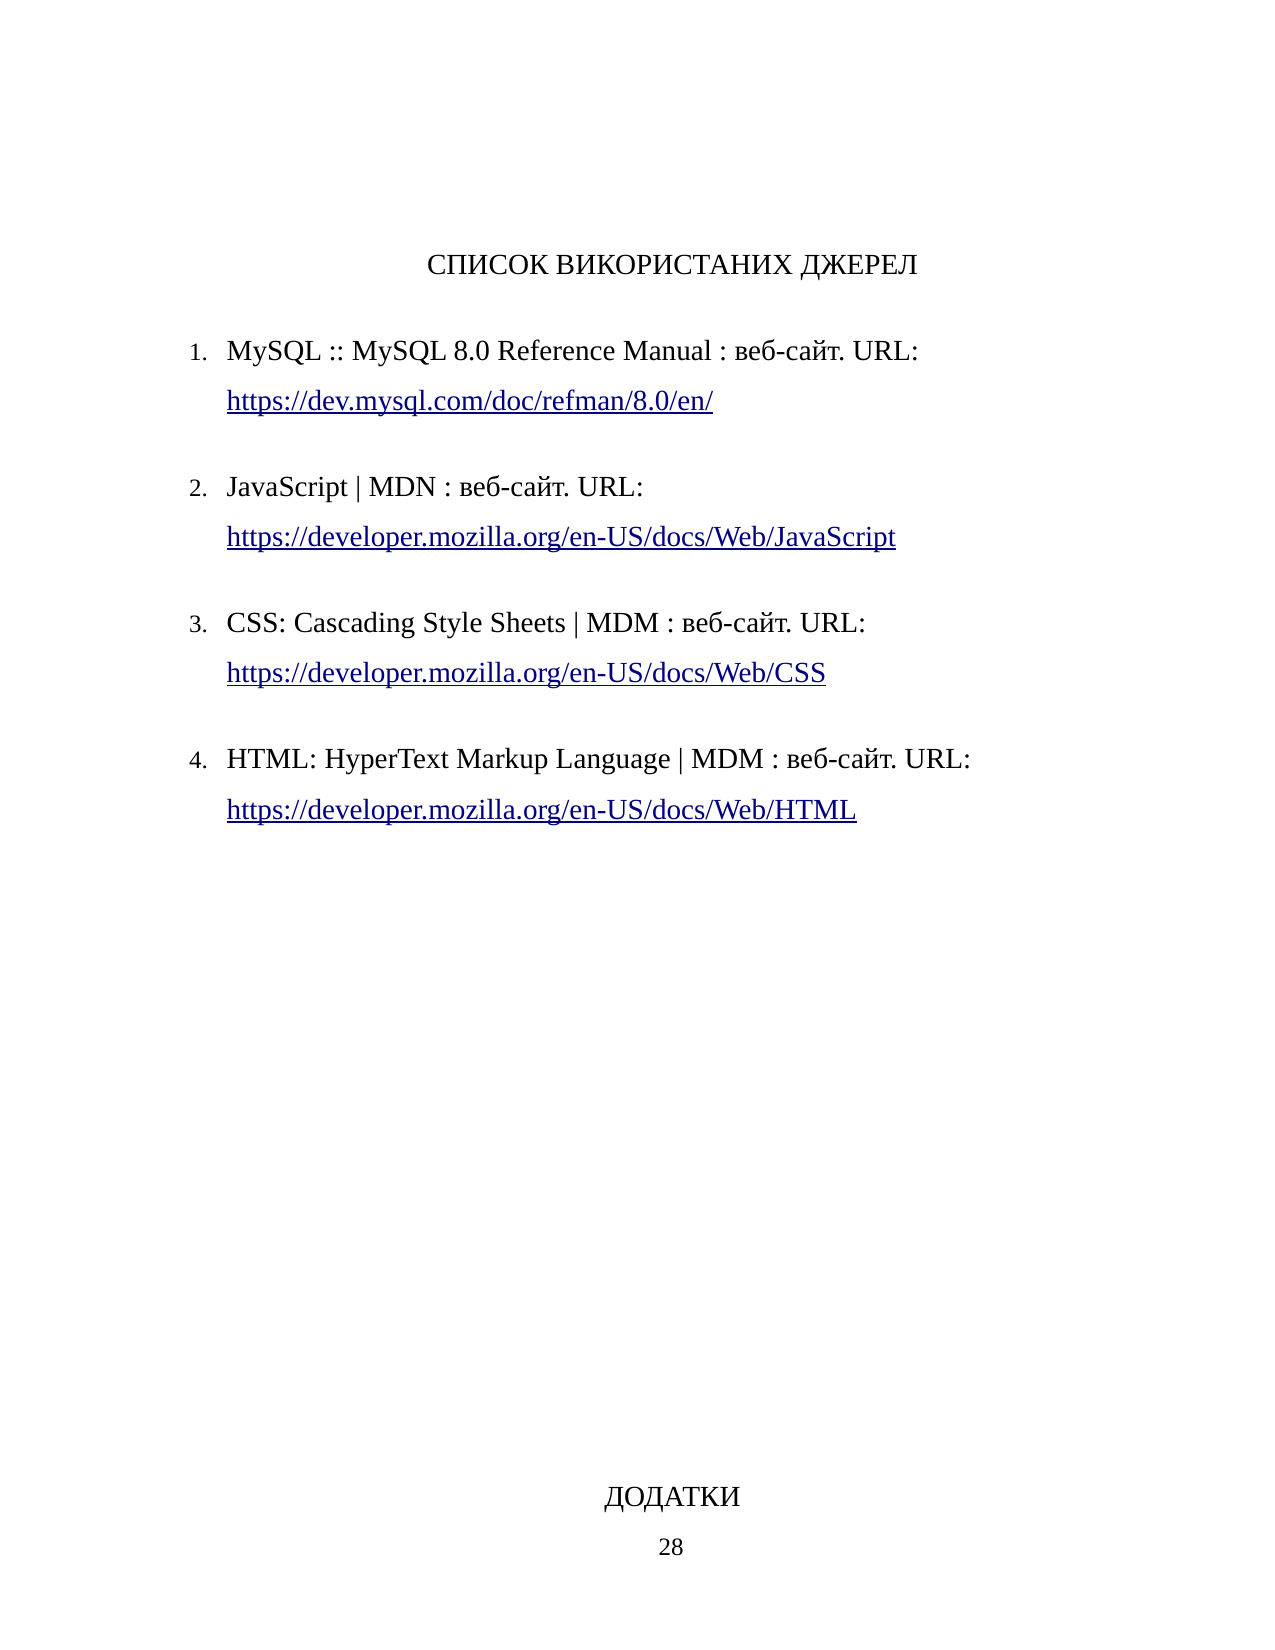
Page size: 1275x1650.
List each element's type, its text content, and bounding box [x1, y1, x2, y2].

list HTML: HyperText Markup Language | MDM : веб-сайт. URL: https://developer.mozilla.org/en-US/docs/Web/HTML [189, 742, 1193, 825]
text СПИСОК ВИКОРИСТАНИХ ДЖЕРЕЛ [151, 247, 1193, 280]
list CSS: Cascading Style Sheets | MDM : веб-сайт. URL: https://developer.mozilla.org/en-US/docs/Web/CSS [189, 605, 1193, 689]
text ДОДАТКИ [151, 1479, 1193, 1513]
list MySQL :: MySQL 8.0 Reference Manual : веб-сайт. URL: https://dev.mysql.com/doc/refman/8.0/en/ [189, 333, 1193, 417]
list JavaScript | MDN : веб-сайт. URL: https://developer.mozilla.org/en-US/docs/Web/JavaScript [189, 469, 1193, 553]
